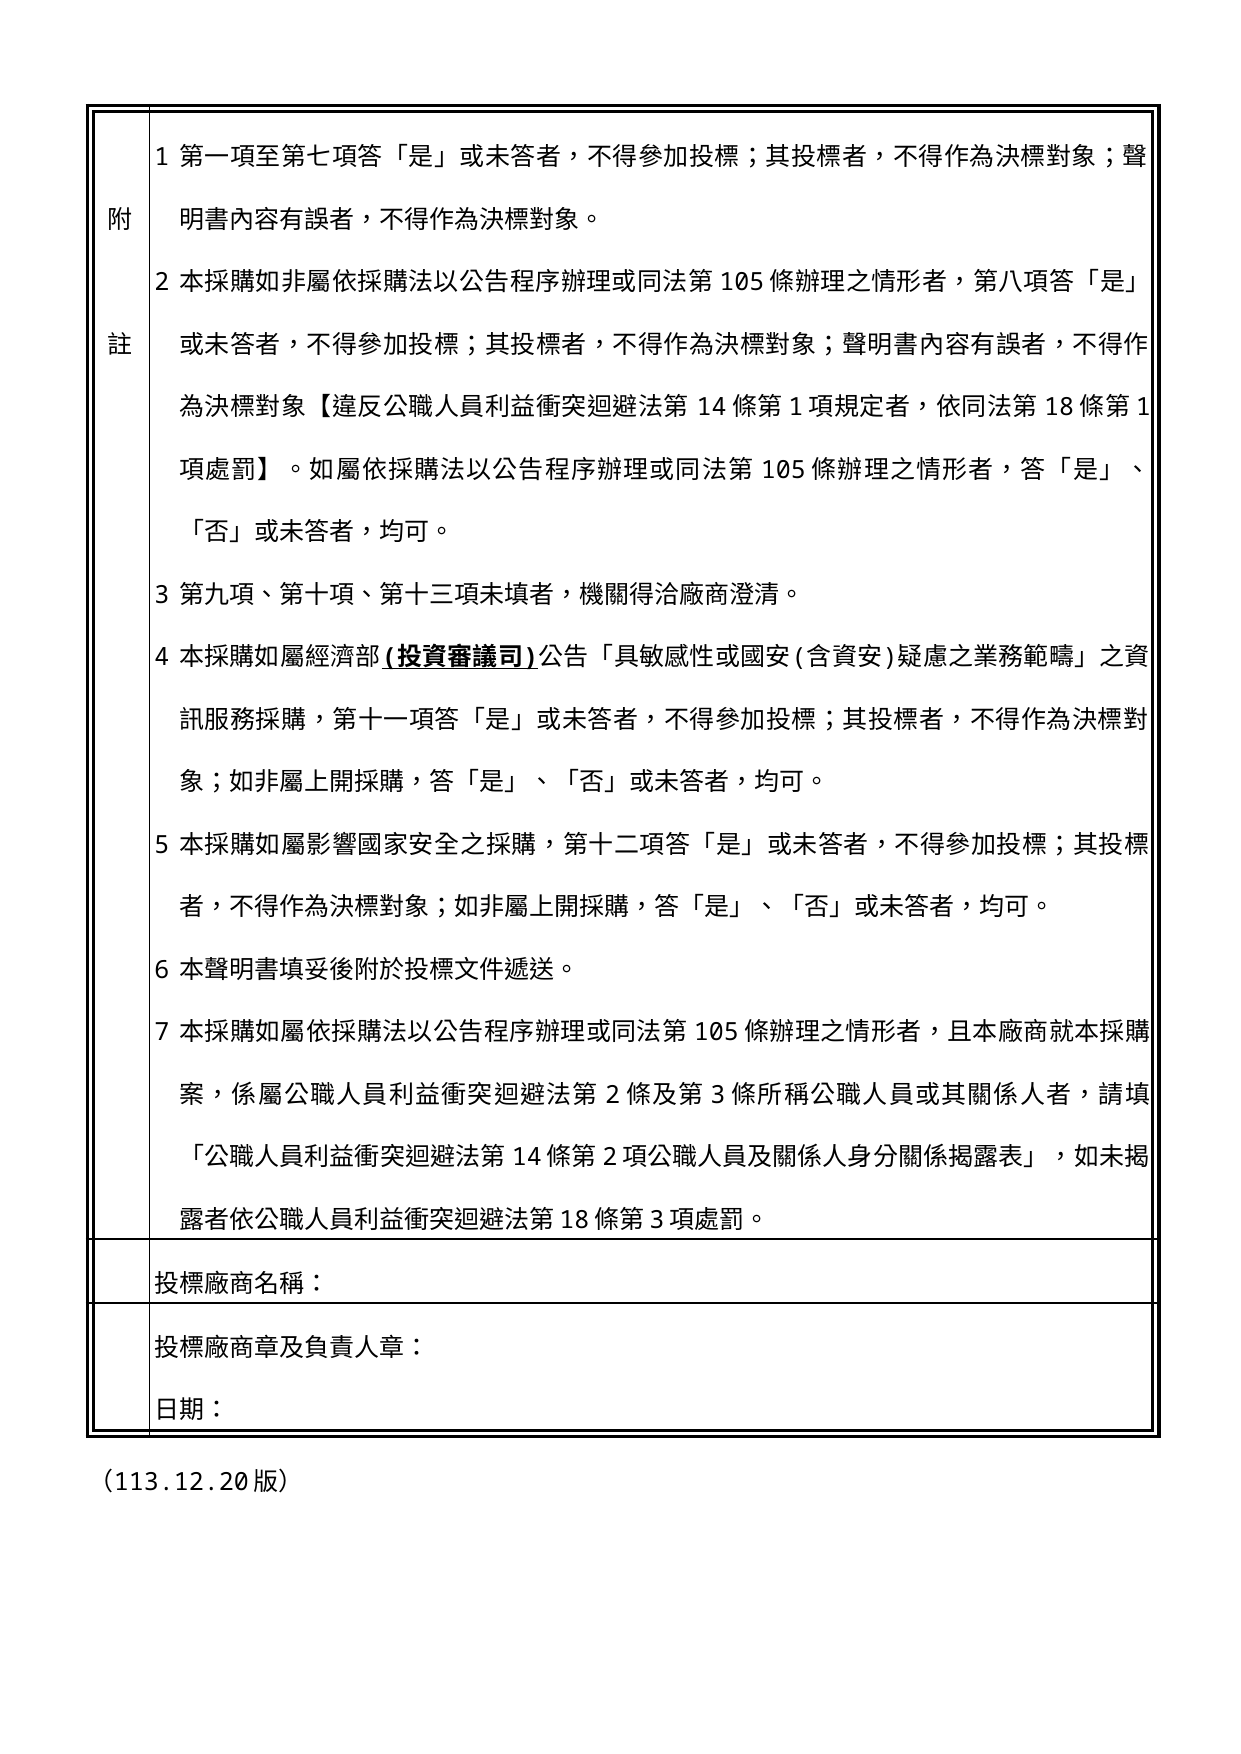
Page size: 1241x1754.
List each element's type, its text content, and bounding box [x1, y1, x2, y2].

table_header 第一項至第七項答「是」或未答者，不得參加投標；其投標者，不得作為決標對象；聲明書內容有誤者，不得作為決標對象。 本採購如非屬依採購法以公告程序辦理或同法第105條辦理之情形者，第八項答「是」或未答者，不得參加投標；其投標者，不得作為決標對象；聲明書內容有誤者，不得作為決標對象【違反公職人員利益衝突迴避法第14條第1項規定者，依同法第18條第1項處罰】。如屬依採購法以公告程序辦理或同法第105條辦理之情形者，答「是」、「否」或未答者，均可。 第九項、第十項、第十三項未填者，機關得洽廠商澄清。 本採購如屬經濟部(投資審議司)公告「具敏感性或國安(含資安)疑慮之業務範疇」之資訊服務採購，第十一項答「是」或未答者，不得參加投標；其投標者，不得作為決標對象；如非屬上開採購，答「是」、「否」或未答者，均可。 本採購如屬影響國家安全之採購，第十二項答「是」或未答者，不得參加投標；其投標者，不得作為決標對象；如非屬上開採購，答「是」、「否」或未答者，均可。 本聲明書填妥後附於投標文件遞送。 本採購如屬依採購法以公告程序辦理或同法第105條辦理之情形者，且本廠商就本採購案，係屬公職人員利益衝突迴避法第2條及第3條所稱公職人員或其關係人者，請填「公職人員利益衝突迴避法第14條第2項公職人員及關係人身分關係揭露表」，如未揭露者依公職人員利益衝突迴避法第18條第3項處罰。 [150, 107, 1156, 1238]
table_header 附 註 [90, 107, 149, 1238]
table_cell 投標廠商名稱： [150, 1240, 1151, 1302]
table_cell [95, 1240, 149, 1302]
text （113.12.20版） [89, 1438, 1152, 1501]
table_cell 投標廠商章及負責人章： 日期： [150, 1304, 1151, 1429]
table_cell [95, 1304, 149, 1429]
